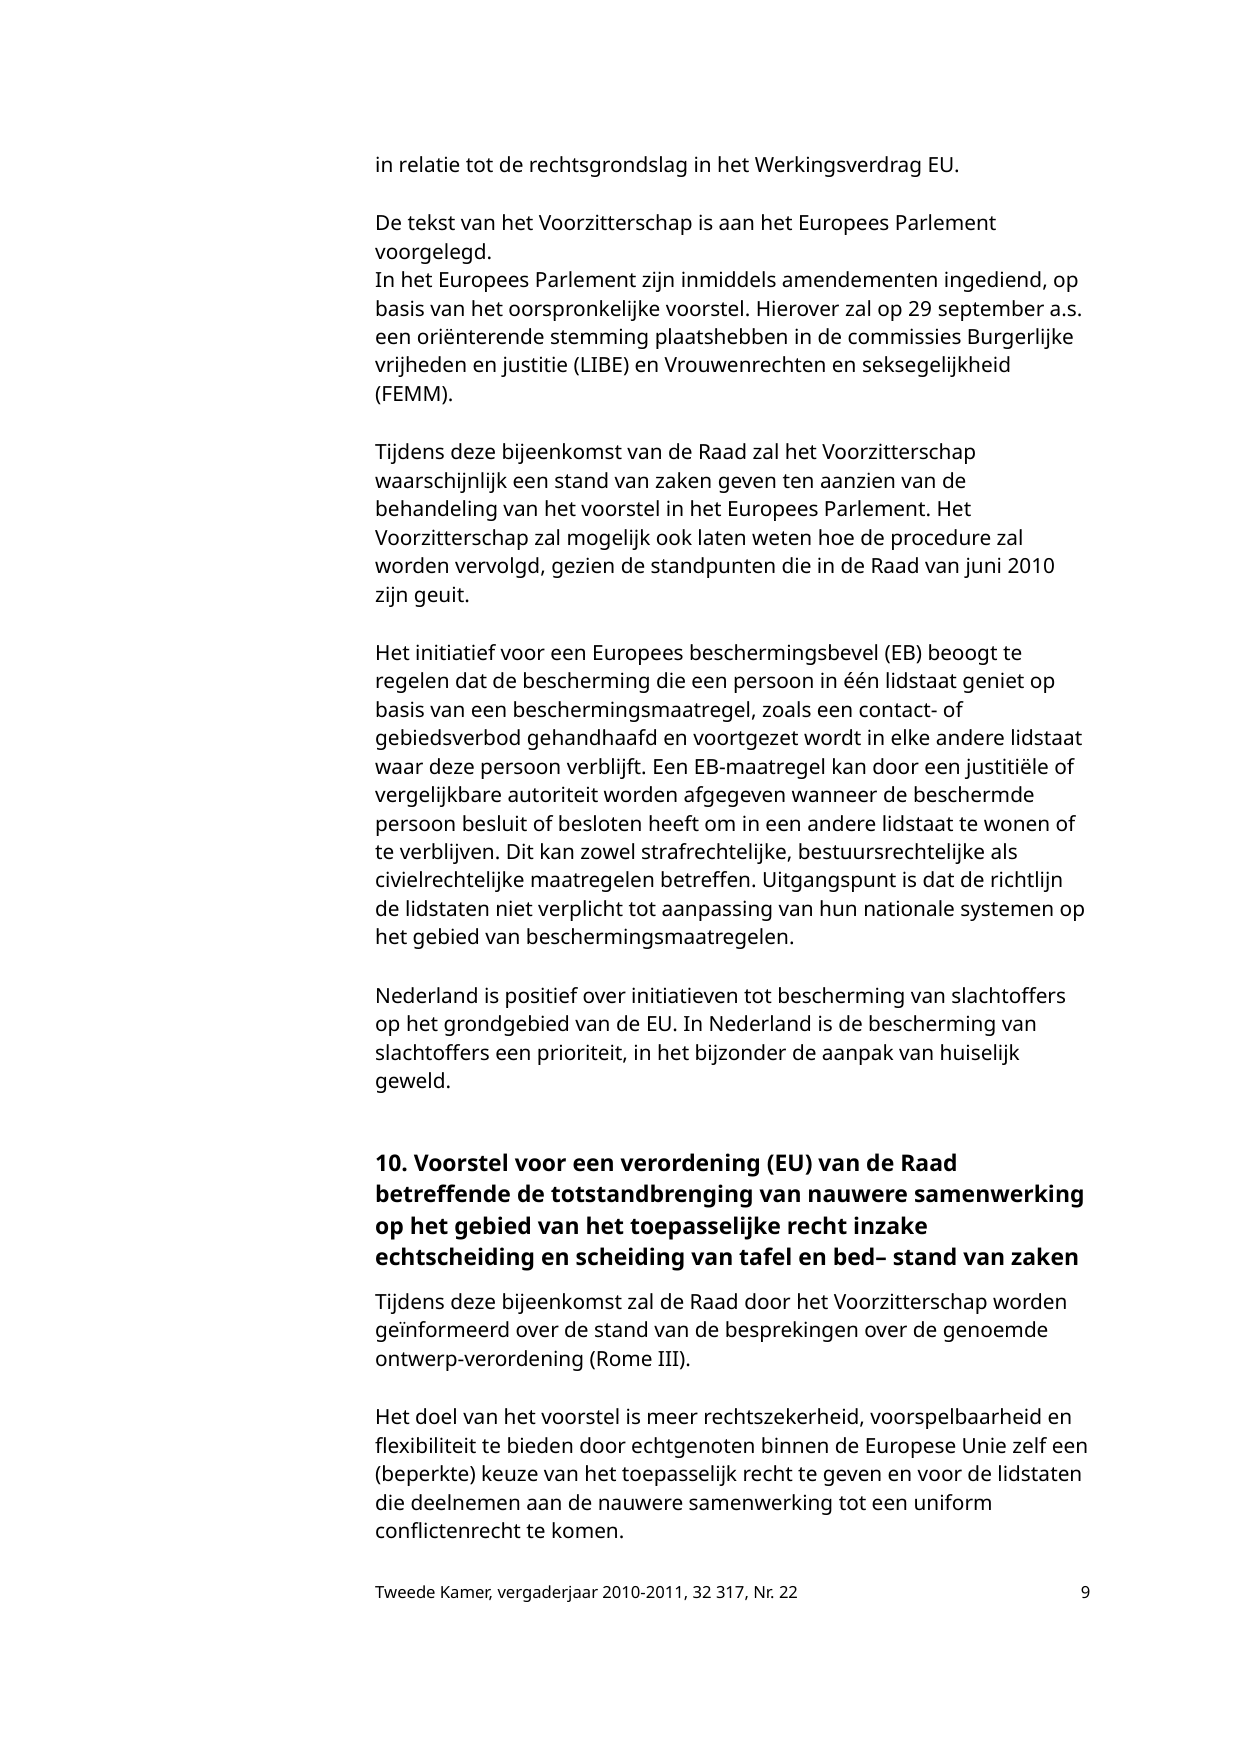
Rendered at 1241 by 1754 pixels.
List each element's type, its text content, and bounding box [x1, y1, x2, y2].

text in relatie tot de rechtsgrondslag in het Werkingsverdrag EU. [375, 150, 1090, 178]
subtitle 10. Voorstel voor een verordening (EU) van de Raad betreffende de totstandbrenging van nauwere samenwerking op het gebied van het toepasselijke recht inzake echtscheiding en scheiding van tafel en bed– stand van zaken [375, 1147, 1090, 1272]
text Nederland is positief over initiatieven tot bescherming van slachtoffers op het grondgebied van de EU. In Nederland is de bescherming van slachtoffers een prioriteit, in het bijzonder de aanpak van huiselijk geweld. [375, 981, 1090, 1095]
text In het Europees Parlement zijn inmiddels amendementen ingediend, op basis van het oorspronkelijke voorstel. Hierover zal op 29 september a.s. een oriënterende stemming plaatshebben in de commissies Burgerlijke vrijheden en justitie (LIBE) en Vrouwenrechten en seksegelijkheid (FEMM). [375, 265, 1090, 407]
text Tijdens deze bijeenkomst zal de Raad door het Voorzitterschap worden geïnformeerd over de stand van de besprekingen over de genoemde ontwerp-verordening (Rome III). [375, 1287, 1090, 1372]
text Het initiatief voor een Europees beschermingsbevel (EB) beoogt te regelen dat de bescherming die een persoon in één lidstaat geniet op basis van een beschermingsmaatregel, zoals een contact- of gebiedsverbod gehandhaafd en voortgezet wordt in elke andere lidstaat waar deze persoon verblijft. Een EB-maatregel kan door een justitiële of vergelijkbare autoriteit worden afgegeven wanneer de beschermde persoon besluit of besloten heeft om in een andere lidstaat te wonen of te verblijven. Dit kan zowel strafrechtelijke, bestuursrechtelijke als civielrechtelijke maatregelen betreffen. Uitgangspunt is dat de richtlijn de lidstaten niet verplicht tot aanpassing van hun nationale systemen op het gebied van beschermingsmaatregelen. [375, 638, 1090, 951]
text Tijdens deze bijeenkomst van de Raad zal het Voorzitterschap waarschijnlijk een stand van zaken geven ten aanzien van de behandeling van het voorstel in het Europees Parlement. Het Voorzitterschap zal mogelijk ook laten weten hoe de procedure zal worden vervolgd, gezien de standpunten die in de Raad van juni 2010 zijn geuit. [375, 437, 1090, 608]
text Het doel van het voorstel is meer rechtszekerheid, voorspelbaarheid en flexibiliteit te bieden door echtgenoten binnen de Europese Unie zelf een (beperkte) keuze van het toepasselijk recht te geven en voor de lidstaten die deelnemen aan de nauwere samenwerking tot een uniform conflictenrecht te komen. [375, 1402, 1090, 1545]
text De tekst van het Voorzitterschap is aan het Europees Parlement voorgelegd. [375, 208, 1090, 265]
